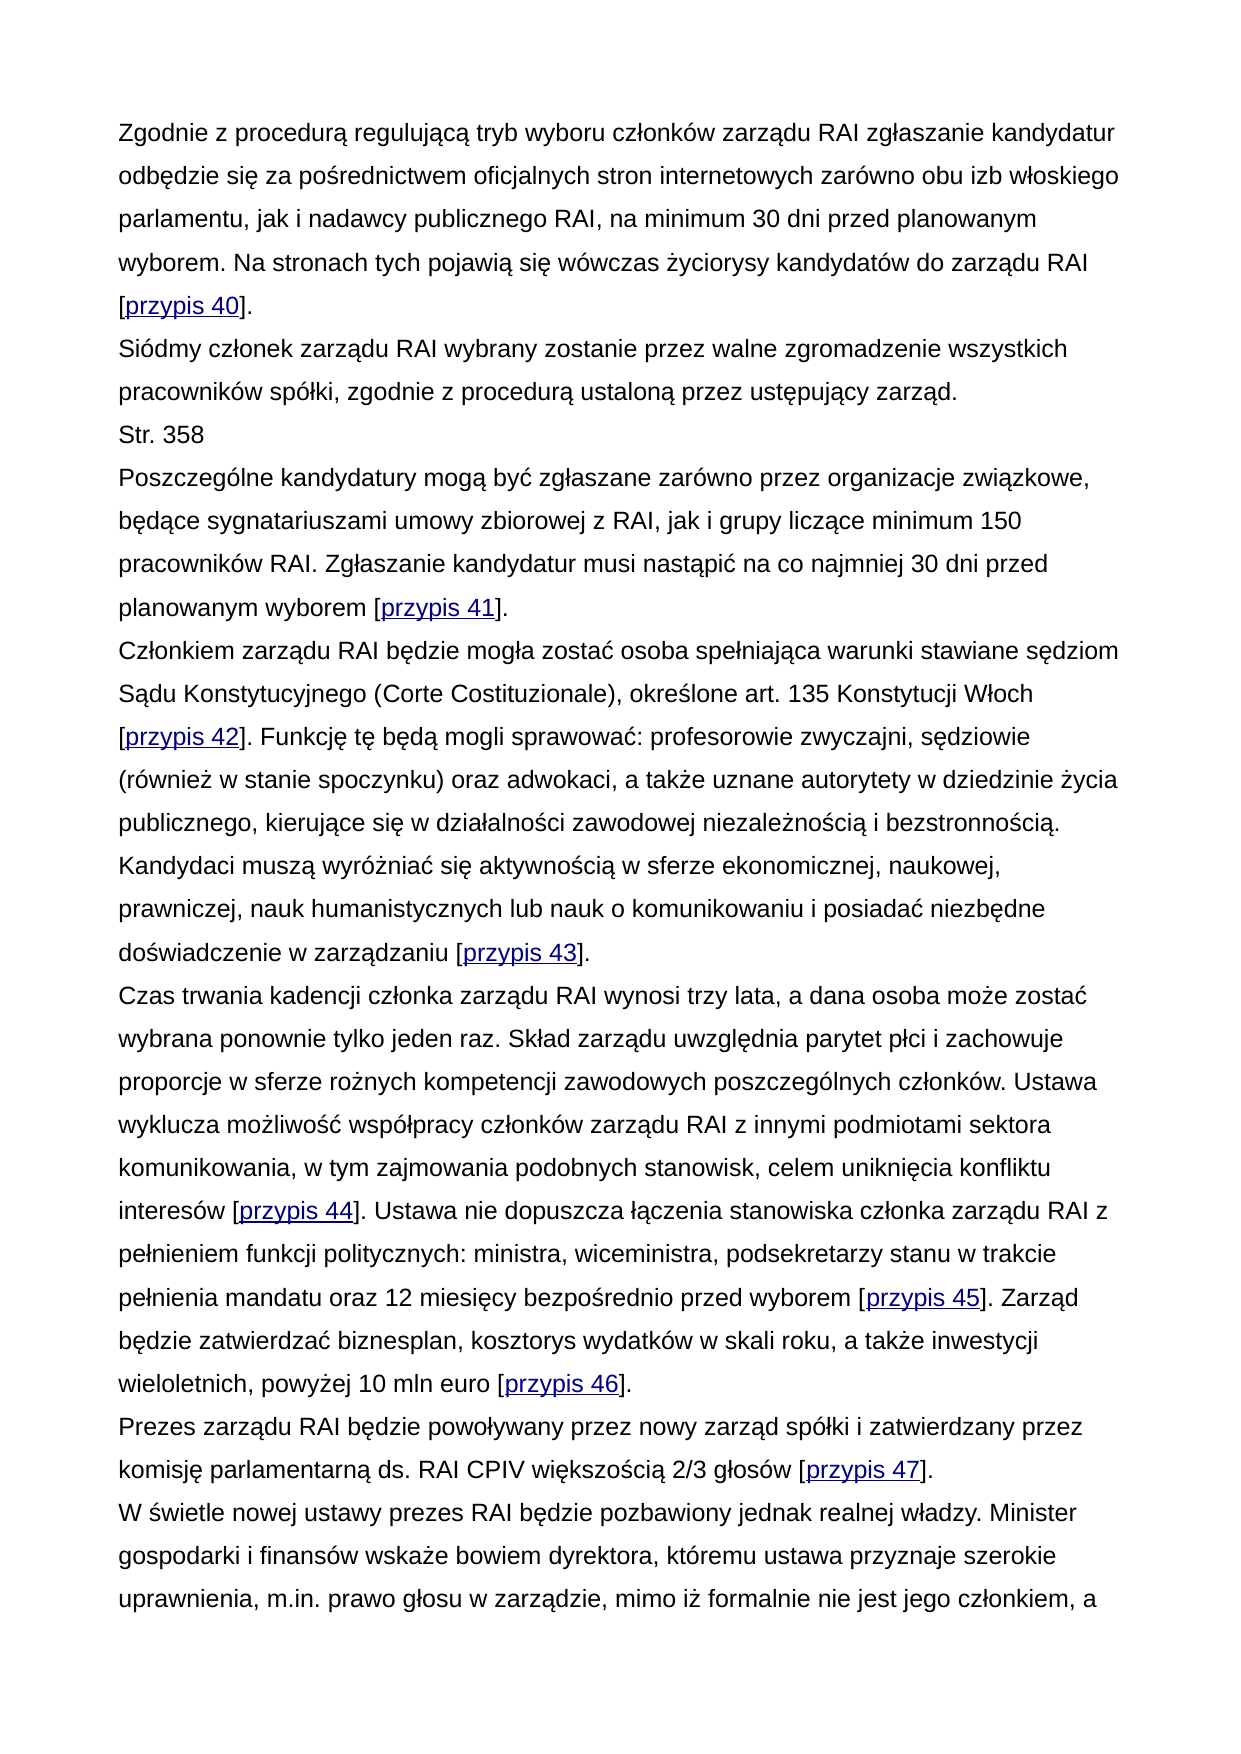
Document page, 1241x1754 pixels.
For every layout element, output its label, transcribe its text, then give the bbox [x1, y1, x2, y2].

text Prezes zarządu RAI będzie powoływany przez nowy zarząd spółki i zatwierdzany przez komisję parlamentarną ds. RAI CPIV większością 2/3 głosów [przypis 47]. [118, 1412, 1122, 1484]
text Poszczególne kandydatury mogą być zgłaszane zarówno przez organizacje związkowe, będące sygnatariuszami umowy zbiorowej z RAI, jak i grupy liczące minimum 150 pracowników RAI. Zgłaszanie kandydatur musi nastąpić na co najmniej 30 dni przed planowanym wyborem [przypis 41]. [118, 463, 1122, 621]
text Siódmy członek zarządu RAI wybrany zostanie przez walne zgromadzenie wszystkich pracowników spółki, zgodnie z procedurą ustaloną przez ustępujący zarząd. [118, 334, 1122, 406]
text Zgodnie z procedurą regulującą tryb wyboru członków zarządu RAI zgłaszanie kandydatur odbędzie się za pośrednictwem oficjalnych stron internetowych zarówno obu izb włoskiego parlamentu, jak i nadawcy publicznego RAI, na minimum 30 dni przed planowanym wyborem. Na stronach tych pojawią się wówczas życiorysy kandydatów do zarządu RAI [przypis 40]. [118, 118, 1122, 319]
text Str. 358 [118, 420, 1122, 449]
text Czas trwania kadencji członka zarządu RAI wynosi trzy lata, a dana osoba może zostać wybrana ponownie tylko jeden raz. Skład zarządu uwzględnia parytet płci i zachowuje proporcje w sferze rożnych kompetencji zawodowych poszczególnych członków. Ustawa wyklucza możliwość współpracy członków zarządu RAI z innymi podmiotami sektora komunikowania, w tym zajmowania podobnych stanowisk, celem uniknięcia konfliktu interesów [przypis 44]. Ustawa nie dopuszcza łączenia stanowiska członka zarządu RAI z pełnieniem funkcji politycznych: ministra, wiceministra, podsekretarzy stanu w trakcie pełnienia mandatu oraz 12 miesięcy bezpośrednio przed wyborem [przypis 45]. Zarząd będzie zatwierdzać biznesplan, kosztorys wydatków w skali roku, a także inwestycji wieloletnich, powyżej 10 mln euro [przypis 46]. [118, 981, 1122, 1397]
text W świetle nowej ustawy prezes RAI będzie pozbawiony jednak realnej władzy. Minister gospodarki i finansów wskaże bowiem dyrektora, któremu ustawa przyznaje szerokie uprawnienia, m.in. prawo głosu w zarządzie, mimo iż formalnie nie jest jego członkiem, a [118, 1498, 1122, 1613]
text Członkiem zarządu RAI będzie mogła zostać osoba spełniająca warunki stawiane sędziom Sądu Konstytucyjnego (Corte Costituzionale), określone art. 135 Konstytucji Włoch [przypis 42]. Funkcję tę będą mogli sprawować: profesorowie zwyczajni, sędziowie (również w stanie spoczynku) oraz adwokaci, a także uznane autorytety w dziedzinie życia publicznego, kierujące się w działalności zawodowej niezależnością i bezstronnością. Kandydaci muszą wyróżniać się aktywnością w sferze ekonomicznej, naukowej, prawniczej, nauk humanistycznych lub nauk o komunikowaniu i posiadać niezbędne doświadczenie w zarządzaniu [przypis 43]. [118, 636, 1122, 966]
